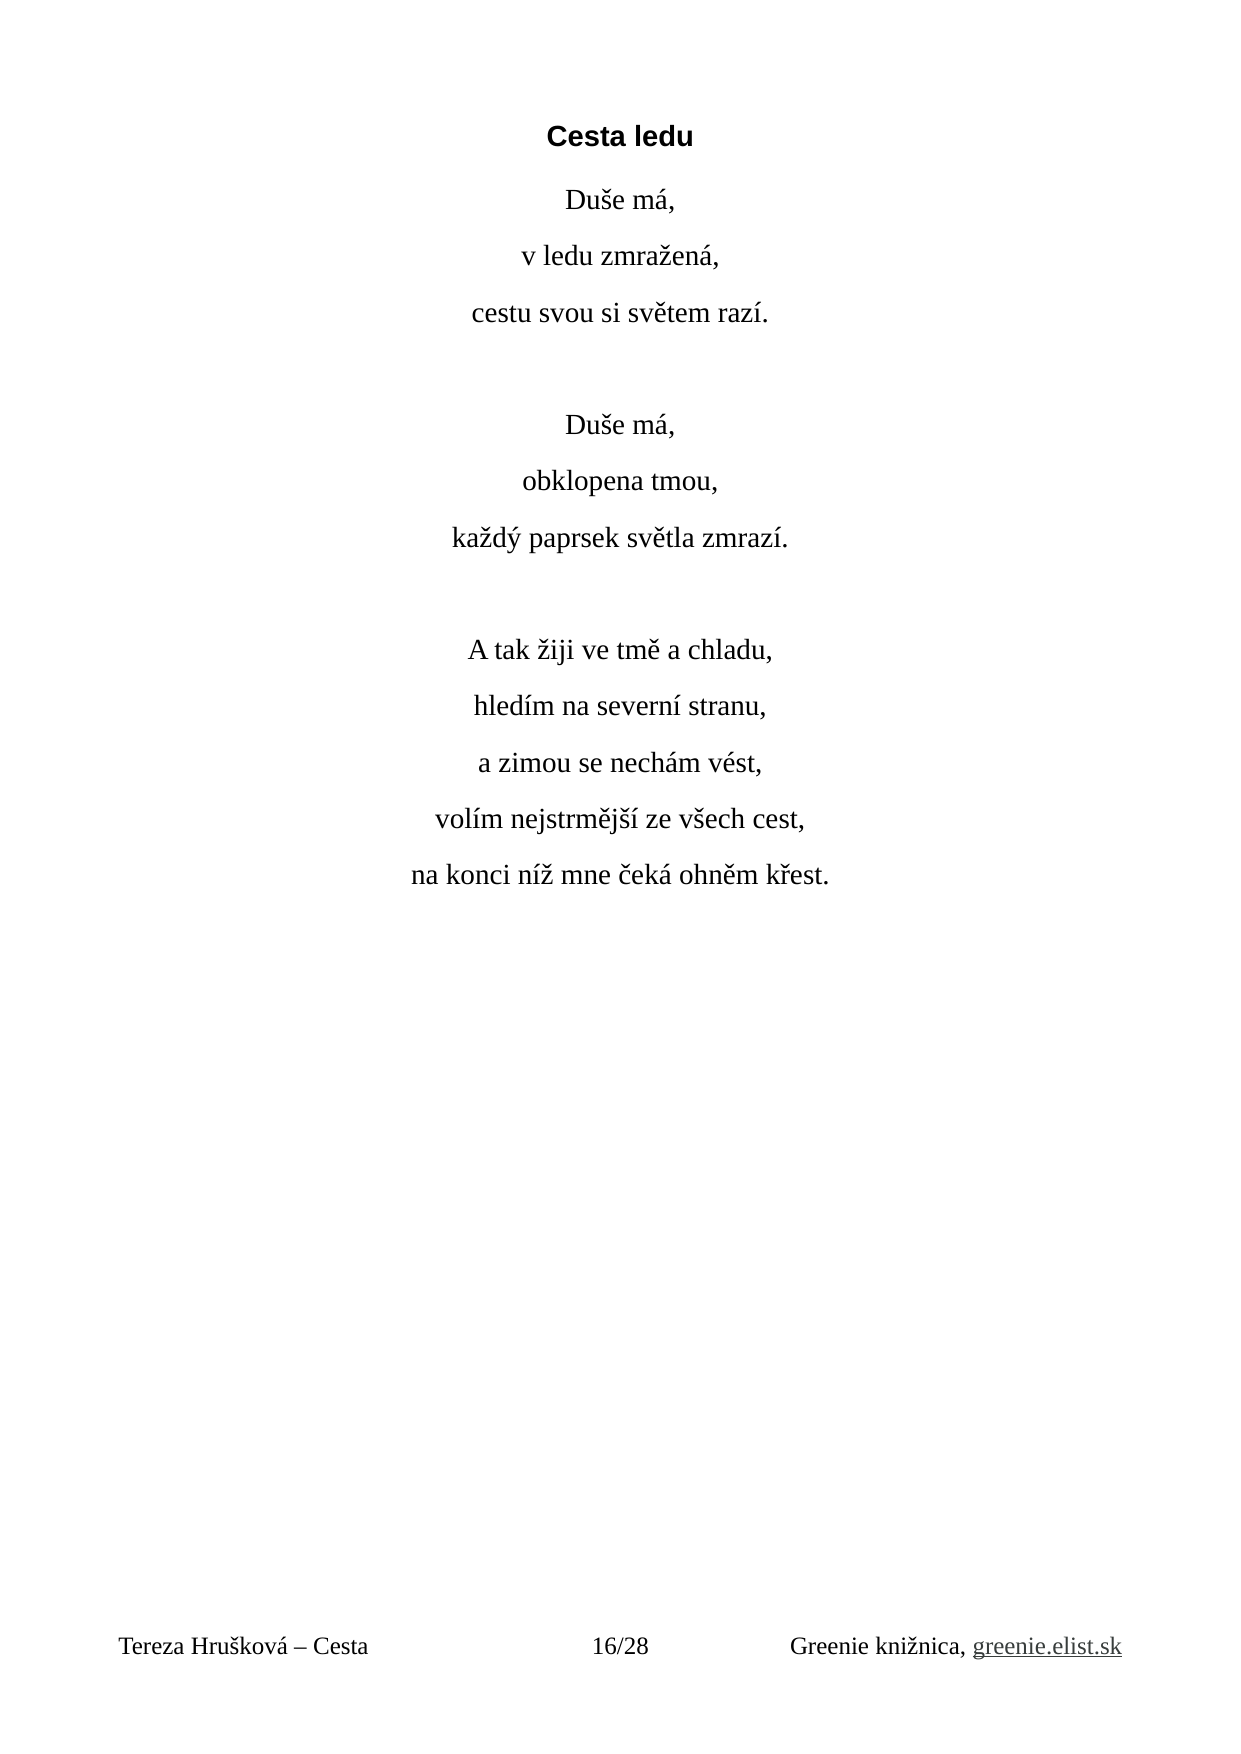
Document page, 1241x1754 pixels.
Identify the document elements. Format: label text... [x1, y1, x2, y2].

text hledím na severní stranu, [106, 688, 1134, 722]
text na konci níž mne čeká ohněm křest. [106, 857, 1134, 891]
text každý paprsek světla zmrazí. [106, 520, 1134, 553]
text volím nejstrmější ze všech cest, [106, 801, 1134, 834]
text v ledu zmražená, [106, 238, 1134, 272]
text Duše má, [106, 407, 1134, 441]
text Duše má, [106, 182, 1134, 216]
text A tak žiji ve tmě a chladu, [106, 632, 1134, 666]
subtitle Cesta ledu [106, 119, 1134, 153]
text cestu svou si světem razí. [106, 295, 1134, 328]
text a zimou se nechám vést, [106, 745, 1134, 778]
text obklopena tmou, [106, 463, 1134, 497]
